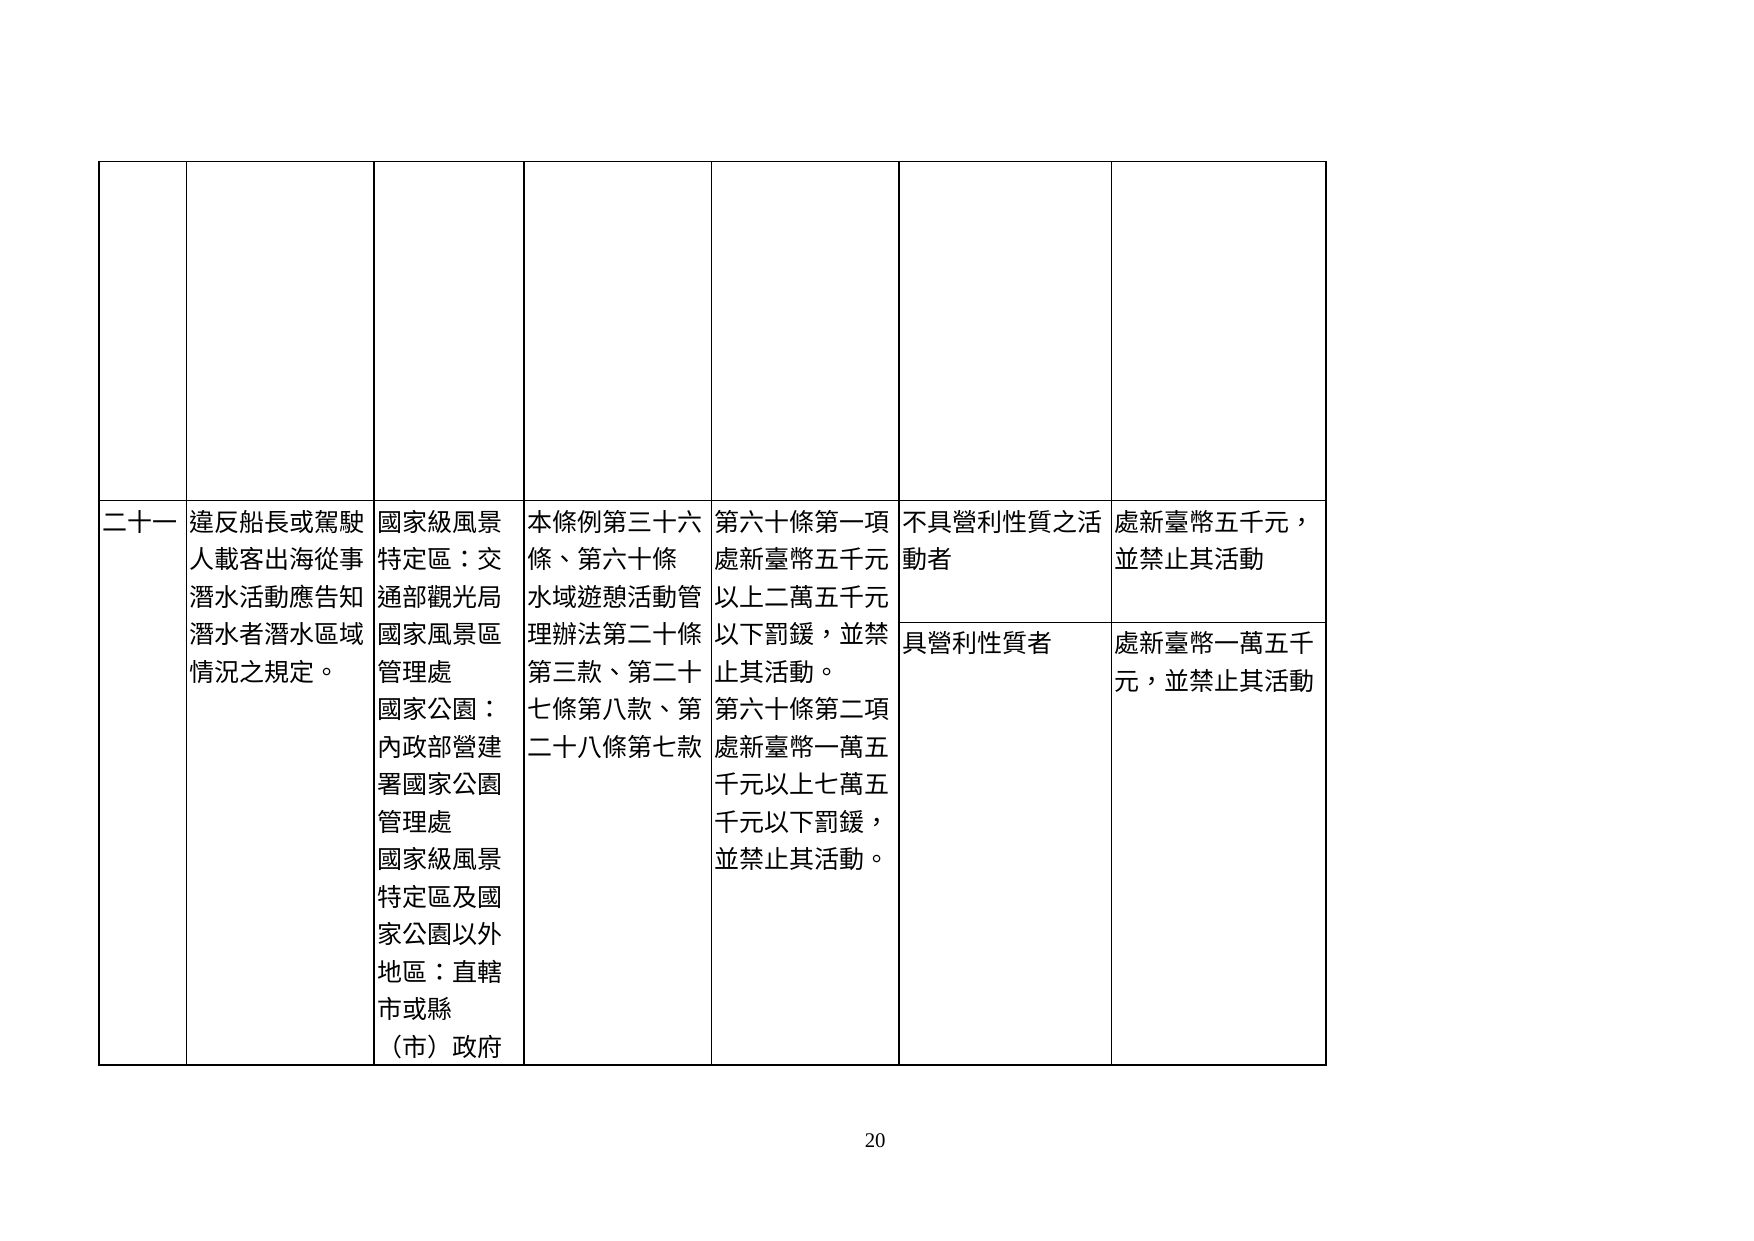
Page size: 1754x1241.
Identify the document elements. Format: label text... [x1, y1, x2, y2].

table_cell 處新臺幣一萬五千元，並禁止其活動 [1112, 623, 1325, 1064]
table_cell 第六十條第一項處新臺幣五千元以上二萬五千元以下罰鍰，並禁止其活動。 第六十條第二項處新臺幣一萬五千元以上七萬五千元以下罰鍰，並禁止其活動。 [712, 501, 898, 1064]
table_cell [375, 162, 523, 500]
table_cell 具營利性質者 [900, 623, 1111, 1064]
table_cell 二十一 [100, 501, 186, 1064]
table_cell 國家級風景特定區：交通部觀光局國家風景區管理處 國家公園：內政部營建署國家公園管理處 國家級風景特定區及國家公園以外地區：直轄市或縣（市）政府 [375, 501, 523, 1064]
table_cell [712, 162, 898, 500]
table_cell 本條例第三十六條、第六十條 水域遊憩活動管理辦法第二十條第三款、第二十七條第八款、第二十八條第七款 [525, 501, 711, 1064]
table_cell 不具營利性質之活動者 [900, 501, 1111, 622]
table_cell 處新臺幣五千元，並禁止其活動 [1112, 501, 1325, 622]
table_cell [900, 162, 1111, 500]
table_cell [525, 162, 711, 500]
table_cell 違反船長或駕駛人載客出海從事潛水活動應告知潛水者潛水區域情況之規定。 [187, 501, 373, 1064]
table_cell [1112, 162, 1325, 500]
table_cell [100, 162, 186, 500]
table_cell [187, 162, 373, 500]
